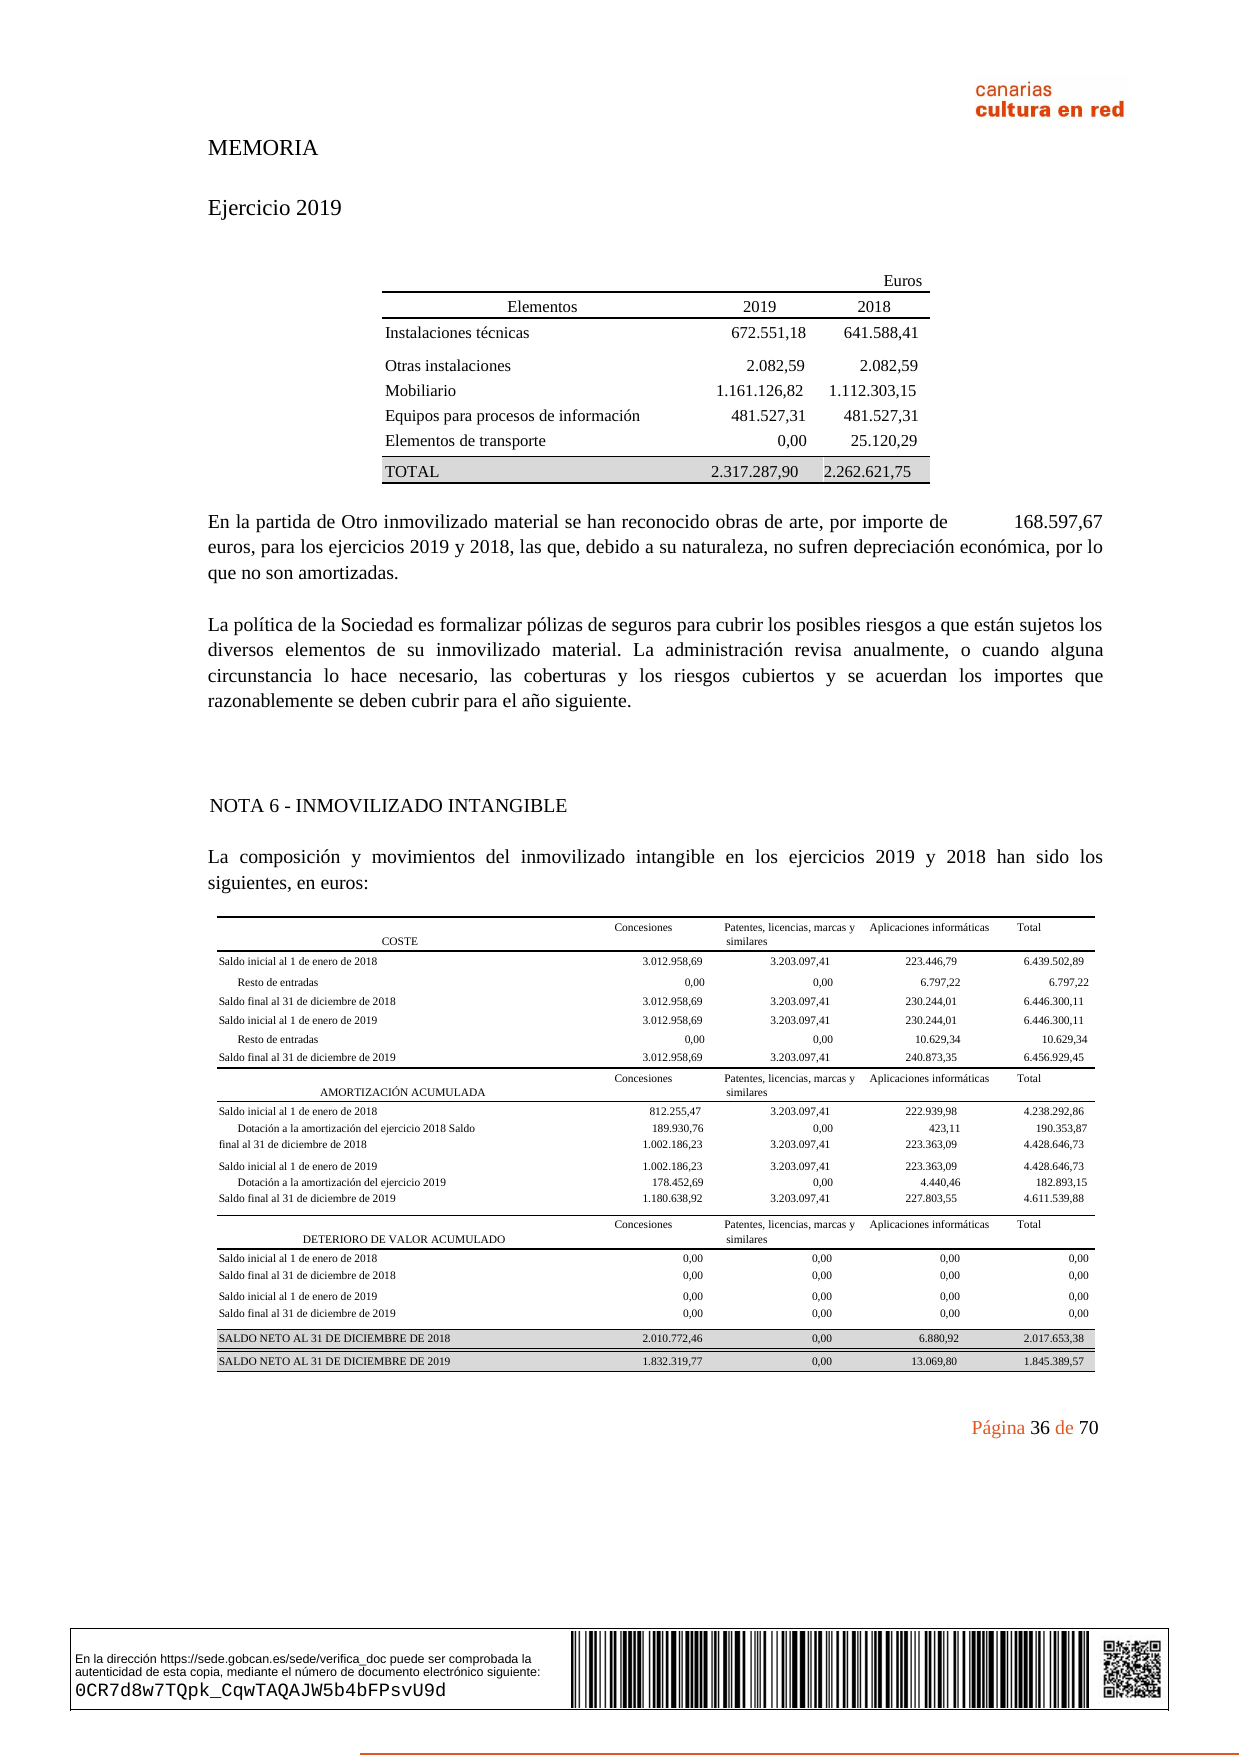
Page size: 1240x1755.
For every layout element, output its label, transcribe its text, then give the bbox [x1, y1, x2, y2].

table_cell Resto de entradas [217, 1030, 614, 1048]
table_cell 2.262.621,75 [824, 457, 930, 482]
table_cell Saldo inicial al 1 de enero de 2018 [217, 952, 614, 973]
table_cell 0,00 [614, 974, 724, 992]
table_cell 0,00 0,00 0,00 0,00 [614, 1250, 724, 1328]
table_cell 6.797,22 [869, 974, 1017, 992]
text Euros [771, 271, 1034, 290]
table_cell Concesiones [614, 1216, 724, 1248]
table_cell 0,00 [724, 974, 869, 992]
table_header Concesiones [614, 918, 724, 950]
table_cell 481.527,31 [711, 402, 823, 426]
table_cell 2.082,59 [711, 352, 823, 377]
text La composición y movimientos del inmovilizado intangible en los ejercicios 2019 y 2018 han sido los siguientes, en euros: [208, 846, 1104, 894]
table_cell SALDO NETO AL 31 DE DICIEMBRE DE 2019 [217, 1352, 614, 1371]
table_cell 222.939,98 423,11 223.363,09 223.363,09 4.440,46 227.803,55 [869, 1102, 1017, 1214]
table_cell 6.446.300,11 [1017, 1011, 1095, 1029]
table_cell Total [1017, 1216, 1095, 1248]
table_cell Patentes, licencias, marcas y similares [724, 1069, 869, 1101]
table_header 2018 [824, 293, 930, 317]
table_cell Resto de entradas [217, 974, 614, 992]
table_cell 0,00 [724, 1352, 869, 1371]
table_cell 25.120,29 [824, 426, 930, 456]
table_cell 230.244,01 [869, 1011, 1017, 1029]
table_cell Total [1017, 1069, 1095, 1101]
table_cell 3.012.958,69 [614, 1048, 724, 1067]
table_cell 2.017.653,38 [1017, 1330, 1095, 1348]
table_cell 6.797,22 [1017, 974, 1095, 992]
table_cell 0,00 0,00 0,00 0,00 [1017, 1250, 1095, 1328]
table_header Patentes, licencias, marcas y similares [724, 918, 869, 950]
table_header 2019 [711, 293, 823, 317]
table_cell 6.880,92 [869, 1330, 1017, 1348]
table_cell 1.832.319,77 [614, 1352, 724, 1371]
table_cell 4.238.292,86 190.353,87 4.428.646,73 4.428.646,73 182.893,15 4.611.539,88 [1017, 1102, 1095, 1214]
table_cell 0,00 0,00 0,00 0,00 [724, 1250, 869, 1328]
table_cell DETERIORO DE VALOR ACUMULADO [217, 1216, 614, 1248]
table_cell 3.012.958,69 [614, 1011, 724, 1029]
table_cell Instalaciones técnicas [382, 319, 711, 352]
table_cell 1.112.303,15 [824, 377, 930, 402]
table_cell 3.203.097,41 [724, 1048, 869, 1067]
table_cell 0,00 [711, 426, 823, 456]
table_cell 3.012.958,69 [614, 992, 724, 1011]
table_header Total [1017, 918, 1095, 950]
table_cell 2.317.287,90 [711, 457, 823, 482]
table_cell 3.203.097,41 0,00 3.203.097,41 3.203.097,41 0,00 3.203.097,41 [724, 1102, 869, 1214]
table_cell 641.588,41 [824, 319, 930, 352]
table_cell 0,00 [724, 1330, 869, 1348]
table_cell 10.629,34 [869, 1030, 1017, 1048]
table_cell Aplicaciones informáticas [869, 1216, 1017, 1248]
table_cell 230.244,01 [869, 992, 1017, 1011]
table_cell Saldo final al 31 de diciembre de 2018 [217, 992, 614, 1011]
table_cell Concesiones [614, 1069, 724, 1101]
table_cell 10.629,34 [1017, 1030, 1095, 1048]
table_cell Patentes, licencias, marcas y similares [724, 1216, 869, 1248]
table_header COSTE [217, 918, 614, 950]
table_cell 3.203.097,41 [724, 1011, 869, 1029]
table_cell Mobiliario [382, 377, 711, 402]
table_cell 3.203.097,41 [724, 992, 869, 1011]
table_cell 13.069,80 [869, 1352, 1017, 1371]
table_cell Saldo inicial al 1 de enero de 2018 Saldo final al 31 de diciembre de 2018 Saldo inicial al 1 de enero de 2019 Saldo final al 31 de diciembre de 2019 [217, 1250, 614, 1328]
table_cell 812.255,47 189.930,76 1.002.186,23 1.002.186,23 178.452,69 1.180.638,92 [614, 1102, 724, 1214]
table_cell 6.446.300,11 [1017, 992, 1095, 1011]
table_cell 0,00 0,00 0,00 0,00 [869, 1250, 1017, 1328]
text En la partida de Otro inmovilizado material se han reconocido obras de arte, por importe de 168.597,67 euros, para los ejercicios 2019 y 2018, las que, debido a su naturaleza, no sufren depreciación económica, por lo que no son amortizadas. [208, 510, 1104, 584]
table_cell Aplicaciones informáticas [869, 1069, 1017, 1101]
table_cell Saldo inicial al 1 de enero de 2018 Dotación a la amortización del ejercicio 2018 Saldo final al 31 de diciembre de 2018 Saldo inicial al 1 de enero de 2019 Dotación a la amortización del ejercicio 2019 Saldo final al 31 de diciembre de 2019 [217, 1102, 614, 1214]
table_cell 481.527,31 [824, 402, 930, 426]
table_cell 223.446,79 [869, 952, 1017, 973]
table_cell 1.845.389,57 [1017, 1352, 1095, 1371]
table_cell SALDO NETO AL 31 DE DICIEMBRE DE 2018 [217, 1330, 614, 1348]
table_cell 3.203.097,41 [724, 952, 869, 973]
table_cell 2.010.772,46 [614, 1330, 724, 1348]
table_cell 0,00 [614, 1030, 724, 1048]
table_cell 0,00 [724, 1030, 869, 1048]
table_cell 672.551,18 [711, 319, 823, 352]
text NOTA 6 - INMOVILIZADO INTANGIBLE [209, 794, 1117, 816]
table_cell 3.012.958,69 [614, 952, 724, 973]
table_cell TOTAL [382, 457, 711, 482]
table_cell 6.456.929,45 [1017, 1048, 1095, 1067]
table_header Elementos [382, 293, 711, 317]
table_cell Equipos para procesos de información [382, 402, 711, 426]
text La política de la Sociedad es formalizar pólizas de seguros para cubrir los posibles riesgos a que están sujetos los diversos elementos de su inmovilizado material. La administración revisa anualmente, o cuando alguna circunstancia lo hace necesario, las coberturas y los riesgos cubiertos y se acuerdan los importes que razonablemente se deben cubrir para el año siguiente. [208, 613, 1104, 712]
table_cell 240.873,35 [869, 1048, 1017, 1067]
table_cell 1.161.126,82 [711, 377, 823, 402]
table_cell Otras instalaciones [382, 352, 711, 377]
table_cell Saldo final al 31 de diciembre de 2019 [217, 1048, 614, 1067]
table_cell Elementos de transporte [382, 426, 711, 456]
table_header Aplicaciones informáticas [869, 918, 1017, 950]
table_cell AMORTIZACIÓN ACUMULADA [217, 1069, 614, 1101]
table_cell 2.082,59 [824, 352, 930, 377]
table_cell 6.439.502,89 [1017, 952, 1095, 973]
table_cell Saldo inicial al 1 de enero de 2019 [217, 1011, 614, 1029]
